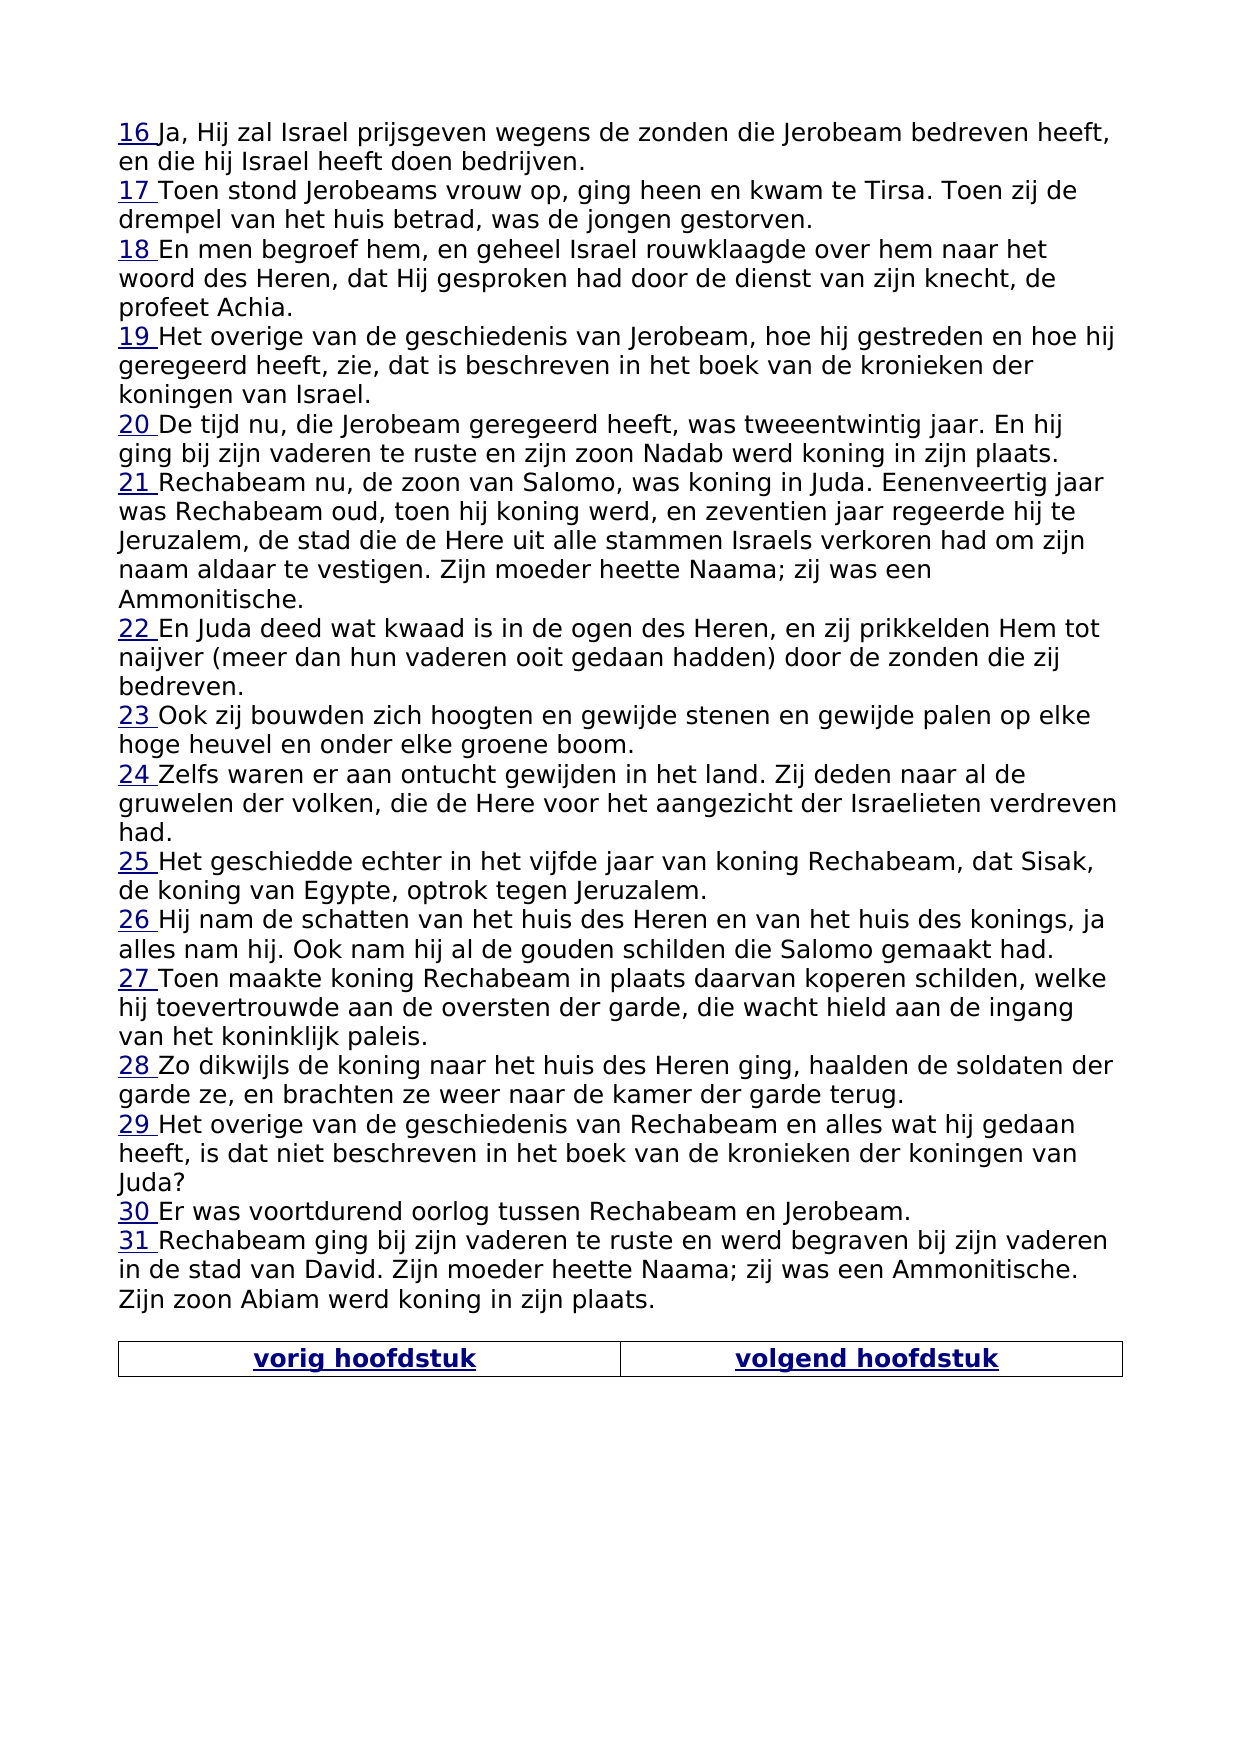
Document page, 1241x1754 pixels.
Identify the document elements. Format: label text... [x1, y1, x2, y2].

table_header volgend hoofdstuk [621, 1342, 1122, 1376]
table_header vorig hoofdstuk [119, 1342, 620, 1376]
text 16 Ja, Hij zal Israel prijsgeven wegens de zonden die Jerobeam bedreven heeft, en die hij Israel heeft doen bedrijven. 17 Toen stond Jerobeams vrouw op, ging heen en kwam te Tirsa. Toen zij de drempel van het huis betrad, was de jongen gestorven. 18 En men begroef hem, en geheel Israel rouwklaagde over hem naar het woord des Heren, dat Hij gesproken had door de dienst van zijn knecht, de profeet Achia. 19 Het overige van de geschiedenis van Jerobeam, hoe hij gestreden en hoe hij geregeerd heeft, zie, dat is beschreven in het boek van de kronieken der koningen van Israel. 20 De tijd nu, die Jerobeam geregeerd heeft, was tweeentwintig jaar. En hij ging bij zijn vaderen te ruste en zijn zoon Nadab werd koning in zijn plaats. 21 Rechabeam nu, de zoon van Salomo, was koning in Juda. Eenenveertig jaar was Rechabeam oud, toen hij koning werd, en zeventien jaar regeerde hij te Jeruzalem, de stad die de Here uit alle stammen Israels verkoren had om zijn naam aldaar te vestigen. Zijn moeder heette Naama; zij was een Ammonitische. 22 En Juda deed wat kwaad is in de ogen des Heren, en zij prikkelden Hem tot naijver (meer dan hun vaderen ooit gedaan hadden) door de zonden die zij bedreven. 23 Ook zij bouwden zich hoogten en gewijde stenen en gewijde palen op elke hoge heuvel en onder elke groene boom. 24 Zelfs waren er aan ontucht gewijden in het land. Zij deden naar al de gruwelen der volken, die de Here voor het aangezicht der Israelieten verdreven had. 25 Het geschiedde echter in het vijfde jaar van koning Rechabeam, dat Sisak, de koning van Egypte, optrok tegen Jeruzalem. 26 Hij nam de schatten van het huis des Heren en van het huis des konings, ja alles nam hij. Ook nam hij al de gouden schilden die Salomo gemaakt had. 27 Toen maakte koning Rechabeam in plaats daarvan koperen schilden, welke hij toevertrouwde aan de oversten der garde, die wacht hield aan de ingang van het koninklijk paleis. 28 Zo dikwijls de koning naar het huis des Heren ging, haalden de soldaten der garde ze, en brachten ze weer naar de kamer der garde terug. 29 Het overige van de geschiedenis van Rechabeam en alles wat hij gedaan heeft, is dat niet beschreven in het boek van de kronieken der koningen van Juda? 30 Er was voortdurend oorlog tussen Rechabeam en Jerobeam. 31 Rechabeam ging bij zijn vaderen te ruste en werd begraven bij zijn vaderen in de stad van David. Zijn moeder heette Naama; zij was een Ammonitische. Zijn zoon Abiam werd koning in zijn plaats. [118, 118, 1122, 1314]
